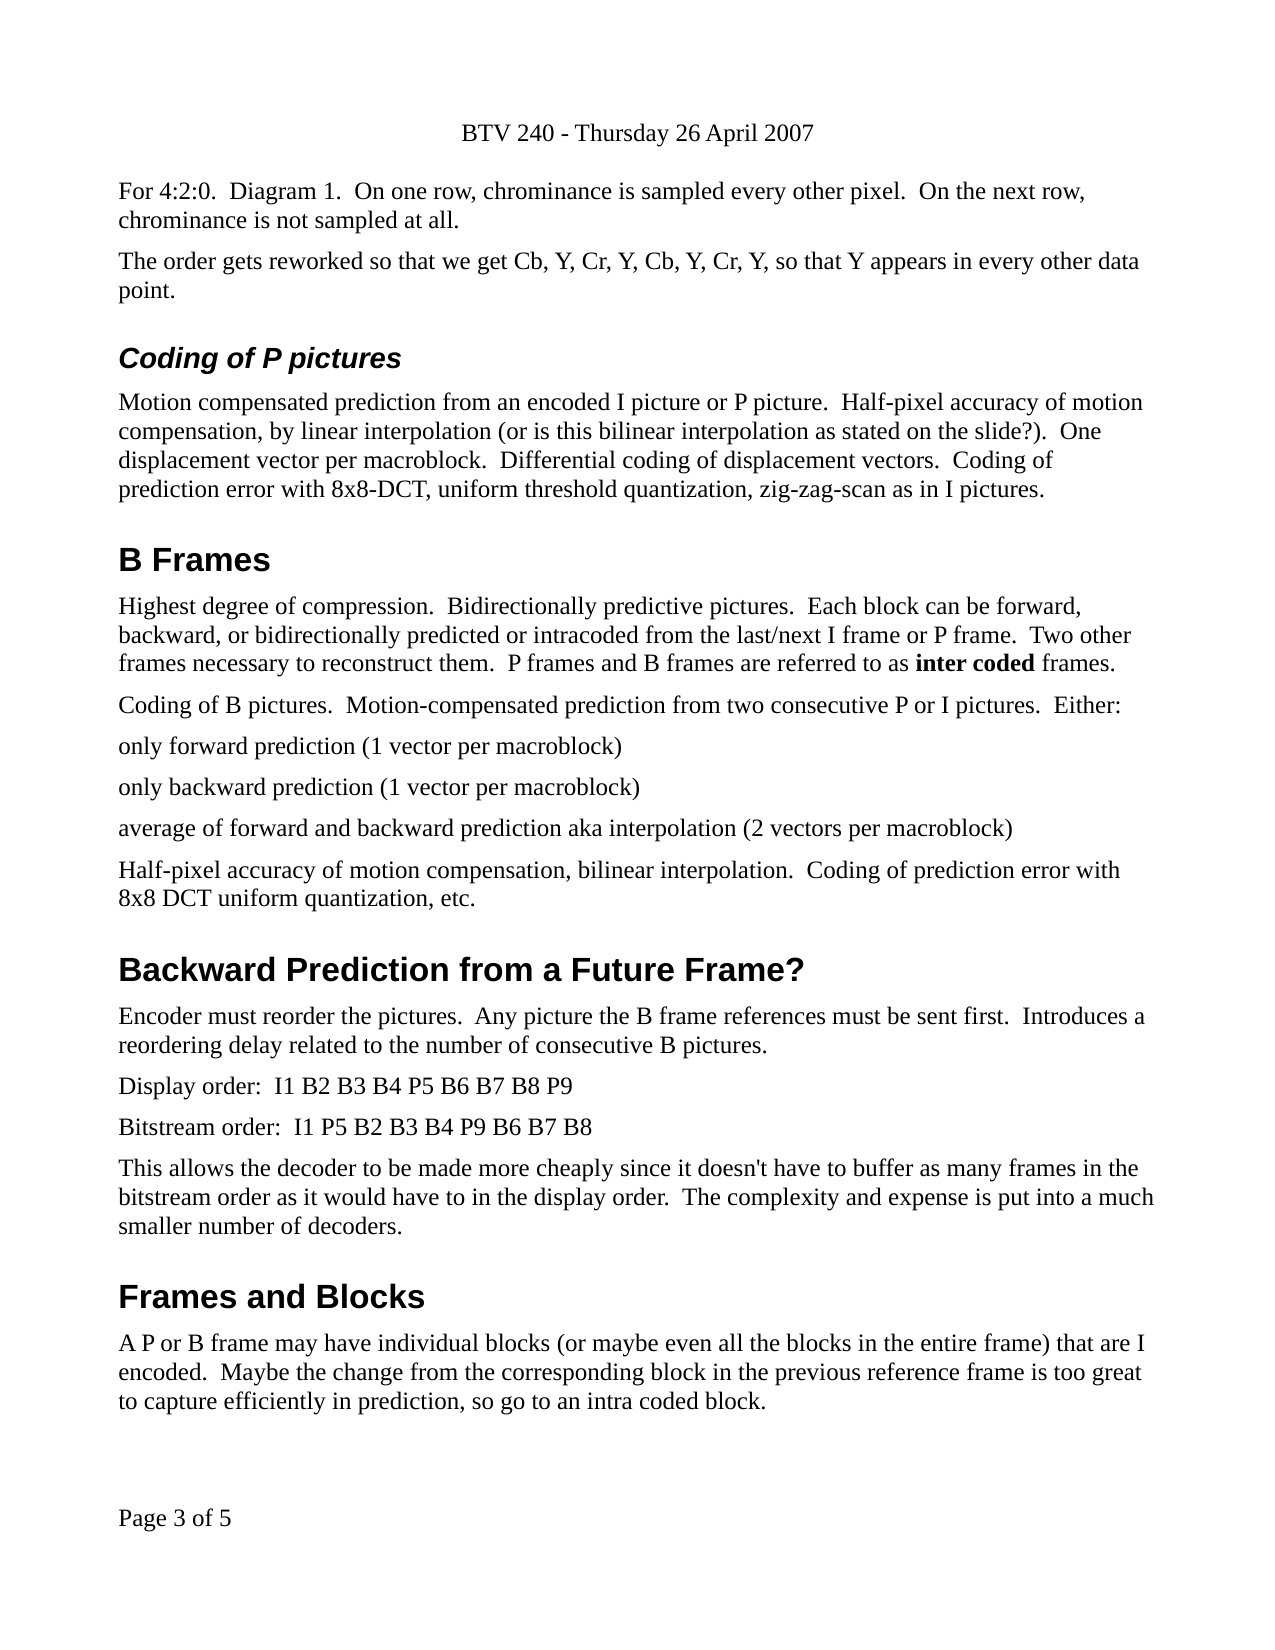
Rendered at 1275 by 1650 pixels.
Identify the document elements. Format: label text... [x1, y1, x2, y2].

text only backward prediction (1 vector per macroblock) [118, 772, 1157, 801]
text For 4:2:0. Diagram 1. On one row, chrominance is sampled every other pixel. On the next row, chrominance is not sampled at all. [118, 176, 1157, 234]
text Half-pixel accuracy of motion compensation, bilinear interpolation. Coding of prediction error with 8x8 DCT uniform quantization, etc. [118, 855, 1157, 912]
text Highest degree of compression. Bidirectionally predictive pictures. Each block can be forward, backward, or bidirectionally predicted or intracoded from the last/next I frame or P frame. Two other frames necessary to reconstruct them. P frames and B frames are referred to as inter coded frames. [118, 591, 1157, 677]
subtitle Backward Prediction from a Future Frame? [118, 950, 1157, 988]
text Bitstream order: I1 P5 B2 B3 B4 P9 B6 B7 B8 [118, 1112, 1157, 1141]
text Motion compensated prediction from an encoded I picture or P picture. Half-pixel accuracy of motion compensation, by linear interpolation (or is this bilinear interpolation as stated on the slide?). One displacement vector per macroblock. Differential coding of displacement vectors. Coding of prediction error with 8x8-DCT, uniform threshold quantization, zig-zag-scan as in I pictures. [118, 387, 1157, 502]
text Display order: I1 B2 B3 B4 P5 B6 B7 B8 P9 [118, 1071, 1157, 1100]
text only forward prediction (1 vector per macroblock) [118, 731, 1157, 760]
text Coding of B pictures. Motion-compensated prediction from two consecutive P or I pictures. Either: [118, 690, 1157, 718]
text Encoder must reorder the pictures. Any picture the B frame references must be sent first. Introduces a reordering delay related to the number of consecutive B pictures. [118, 1001, 1157, 1058]
subtitle Frames and Blocks [118, 1277, 1157, 1316]
subtitle B Frames [118, 540, 1157, 578]
subtitle Coding of P pictures [118, 341, 1157, 375]
text The order gets reworked so that we get Cb, Y, Cr, Y, Cb, Y, Cr, Y, so that Y appears in every other data point. [118, 246, 1157, 304]
text This allows the decoder to be made more cheaply since it doesn't have to buffer as many frames in the bitstream order as it would have to in the display order. The complexity and expense is put into a much smaller number of decoders. [118, 1153, 1157, 1240]
text A P or B frame may have individual blocks (or maybe even all the blocks in the entire frame) that are I encoded. Maybe the change from the corresponding block in the previous reference frame is too great to capture efficiently in prediction, so go to an intra coded block. [118, 1328, 1157, 1414]
text average of forward and backward prediction aka interpolation (2 vectors per macroblock) [118, 813, 1157, 842]
